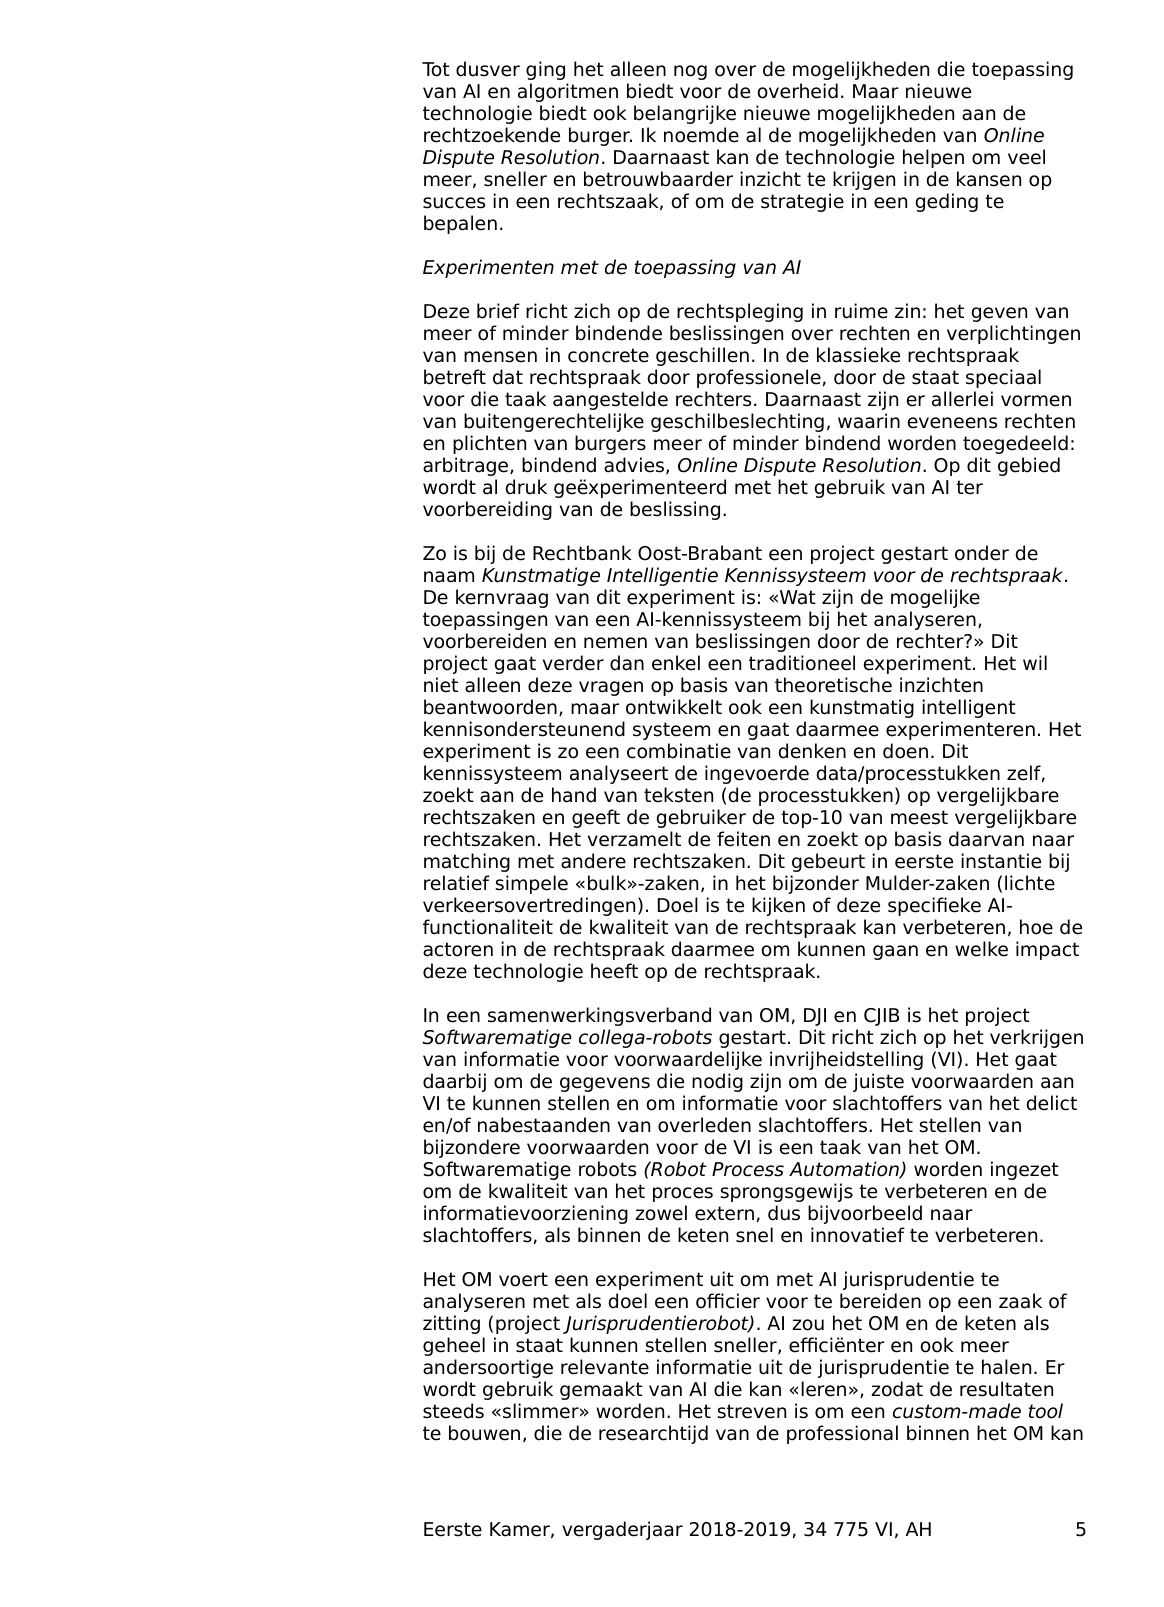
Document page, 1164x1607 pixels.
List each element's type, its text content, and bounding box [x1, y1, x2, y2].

text Deze brief richt zich op de rechtspleging in ruime zin: het geven van meer of minder bindende beslissingen over rechten en verplichtingen van mensen in concrete geschillen. In de klassieke rechtspraak betreft dat rechtspraak door professionele, door de staat speciaal voor die taak aangestelde rechters. Daarnaast zijn er allerlei vormen van buitengerechtelijke geschilbeslechting, waarin eveneens rechten en plichten van burgers meer of minder bindend worden toegedeeld: arbitrage, bindend advies, Online Dispute Resolution. Op dit gebied wordt al druk geëxperimenteerd met het gebruik van AI ter voorbereiding van de beslissing. [422, 301, 1087, 521]
text Zo is bij de Rechtbank Oost-Brabant een project gestart onder de naam Kunstmatige Intelligentie Kennissysteem voor de rechtspraak. De kernvraag van dit experiment is: «Wat zijn de mogelijke toepassingen van een AI-kennissysteem bij het analyseren, voorbereiden en nemen van beslissingen door de rechter?» Dit project gaat verder dan enkel een traditioneel experiment. Het wil niet alleen deze vragen op basis van theoretische inzichten beantwoorden, maar ontwikkelt ook een kunstmatig intelligent kennisondersteunend systeem en gaat daarmee experimenteren. Het experiment is zo een combinatie van denken en doen. Dit kennissysteem analyseert de ingevoerde data/processtukken zelf, zoekt aan de hand van teksten (de processtukken) op vergelijkbare rechtszaken en geeft de gebruiker de top-10 van meest vergelijkbare rechtszaken. Het verzamelt de feiten en zoekt op basis daarvan naar matching met andere rechtszaken. Dit gebeurt in eerste instantie bij relatief simpele «bulk»-zaken, in het bijzonder Mulder-zaken (lichte verkeersovertredingen). Doel is te kijken of deze specifieke AI-functionaliteit de kwaliteit van de rechtspraak kan verbeteren, hoe de actoren in de rechtspraak daarmee om kunnen gaan en welke impact deze technologie heeft op de rechtspraak. [422, 543, 1087, 983]
subtitle Experimenten met de toepassing van AI [422, 257, 1087, 279]
text Tot dusver ging het alleen nog over de mogelijkheden die toepassing van AI en algoritmen biedt voor de overheid. Maar nieuwe technologie biedt ook belangrijke nieuwe mogelijkheden aan de rechtzoekende burger. Ik noemde al de mogelijkheden van Online Dispute Resolution. Daarnaast kan de technologie helpen om veel meer, sneller en betrouwbaarder inzicht te krijgen in de kansen op succes in een rechtszaak, of om de strategie in een geding te bepalen. [422, 59, 1087, 235]
text Het OM voert een experiment uit om met AI jurisprudentie te analyseren met als doel een officier voor te bereiden op een zaak of zitting (project Jurisprudentierobot). AI zou het OM en de keten als geheel in staat kunnen stellen sneller, efficiënter en ook meer andersoortige relevante informatie uit de jurisprudentie te halen. Er wordt gebruik gemaakt van AI die kan «leren», zodat de resultaten steeds «slimmer» worden. Het streven is om een custom-made tool te bouwen, die de researchtijd van de professional binnen het OM kan [422, 1269, 1087, 1445]
text In een samenwerkingsverband van OM, DJI en CJIB is het project Softwarematige collega-robots gestart. Dit richt zich op het verkrijgen van informatie voor voorwaardelijke invrijheidstelling (VI). Het gaat daarbij om de gegevens die nodig zijn om de juiste voorwaarden aan VI te kunnen stellen en om informatie voor slachtoffers van het delict en/of nabestaanden van overleden slachtoffers. Het stellen van bijzondere voorwaarden voor de VI is een taak van het OM. Softwarematige robots (Robot Process Automation) worden ingezet om de kwaliteit van het proces sprongsgewijs te verbeteren en de informatievoorziening zowel extern, dus bijvoorbeeld naar slachtoffers, als binnen de keten snel en innovatief te verbeteren. [422, 1005, 1087, 1247]
